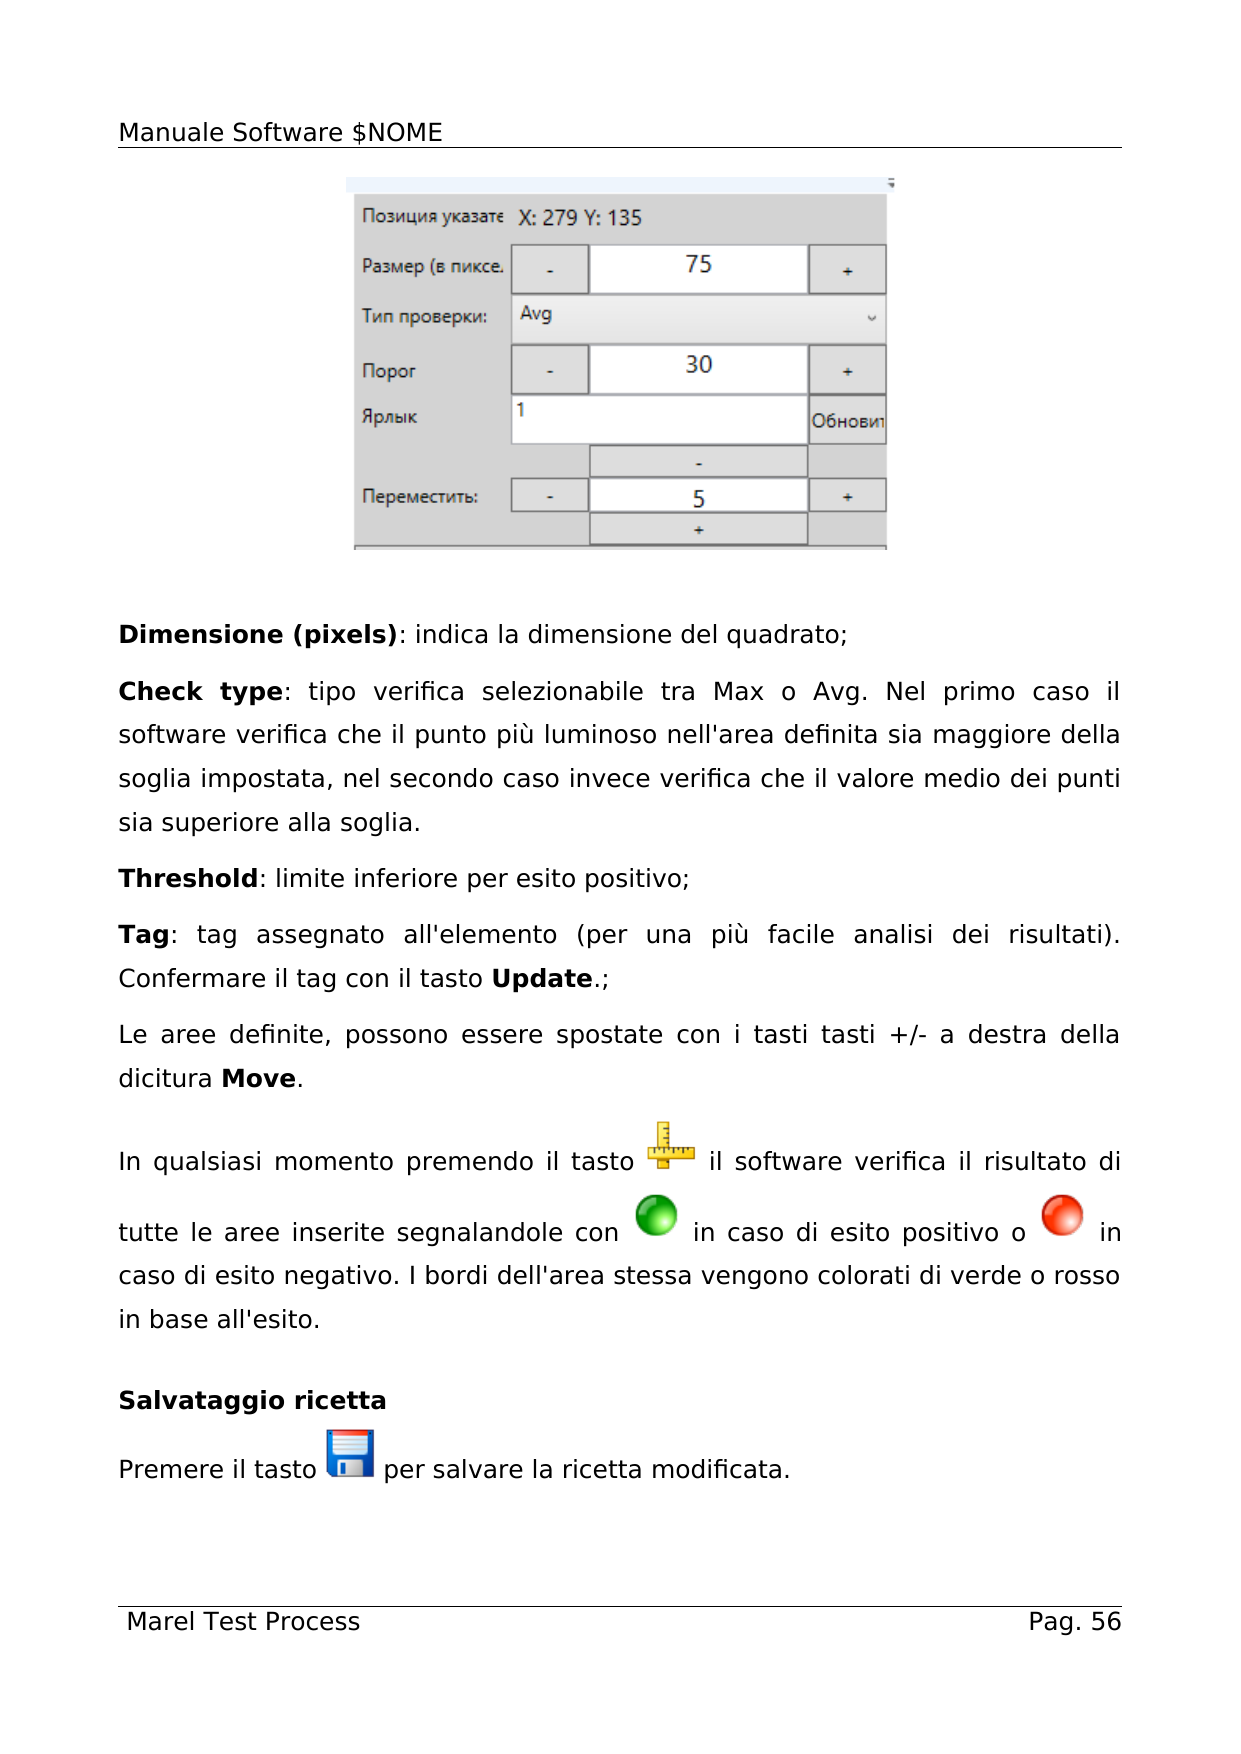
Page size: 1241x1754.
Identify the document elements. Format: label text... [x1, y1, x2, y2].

text Tag: tag assegnato all'elemento (per una più facile analisi dei risultati). Confermare il tag con il tasto Update.; [118, 921, 1122, 993]
subtitle Salvataggio ricetta [118, 1387, 1122, 1416]
picture [1037, 1191, 1088, 1241]
text Premere il tasto per salvare la ricetta modificata. [118, 1428, 1122, 1484]
text Threshold: limite inferiore per esito positivo; [118, 864, 1122, 893]
text Check type: tipo verifica selezionabile tra Max o Avg. Nel primo caso il software verifica che il punto più luminoso nell'area definita sia maggiore della soglia impostata, nel secondo caso invece verifica che il valore medio dei punti sia superiore alla soglia. [118, 677, 1122, 837]
picture [631, 1191, 682, 1241]
picture [346, 177, 895, 550]
text Dimensione (pixels): indica la dimensione del quadrato; [118, 621, 1122, 650]
picture [325, 1428, 376, 1479]
text Le aree definite, possono essere spostate con i tasti tasti +/- a destra della dicitura Move. [118, 1021, 1122, 1093]
picture [647, 1120, 697, 1171]
text In qualsiasi momento premendo il tasto il software verifica il risultato di tutte le aree inserite segnalandole con in caso di esito positivo o in caso di esito negativo. I bordi dell'area stessa vengono colorati di verde o rosso in base all'esito. [118, 1121, 1122, 1334]
